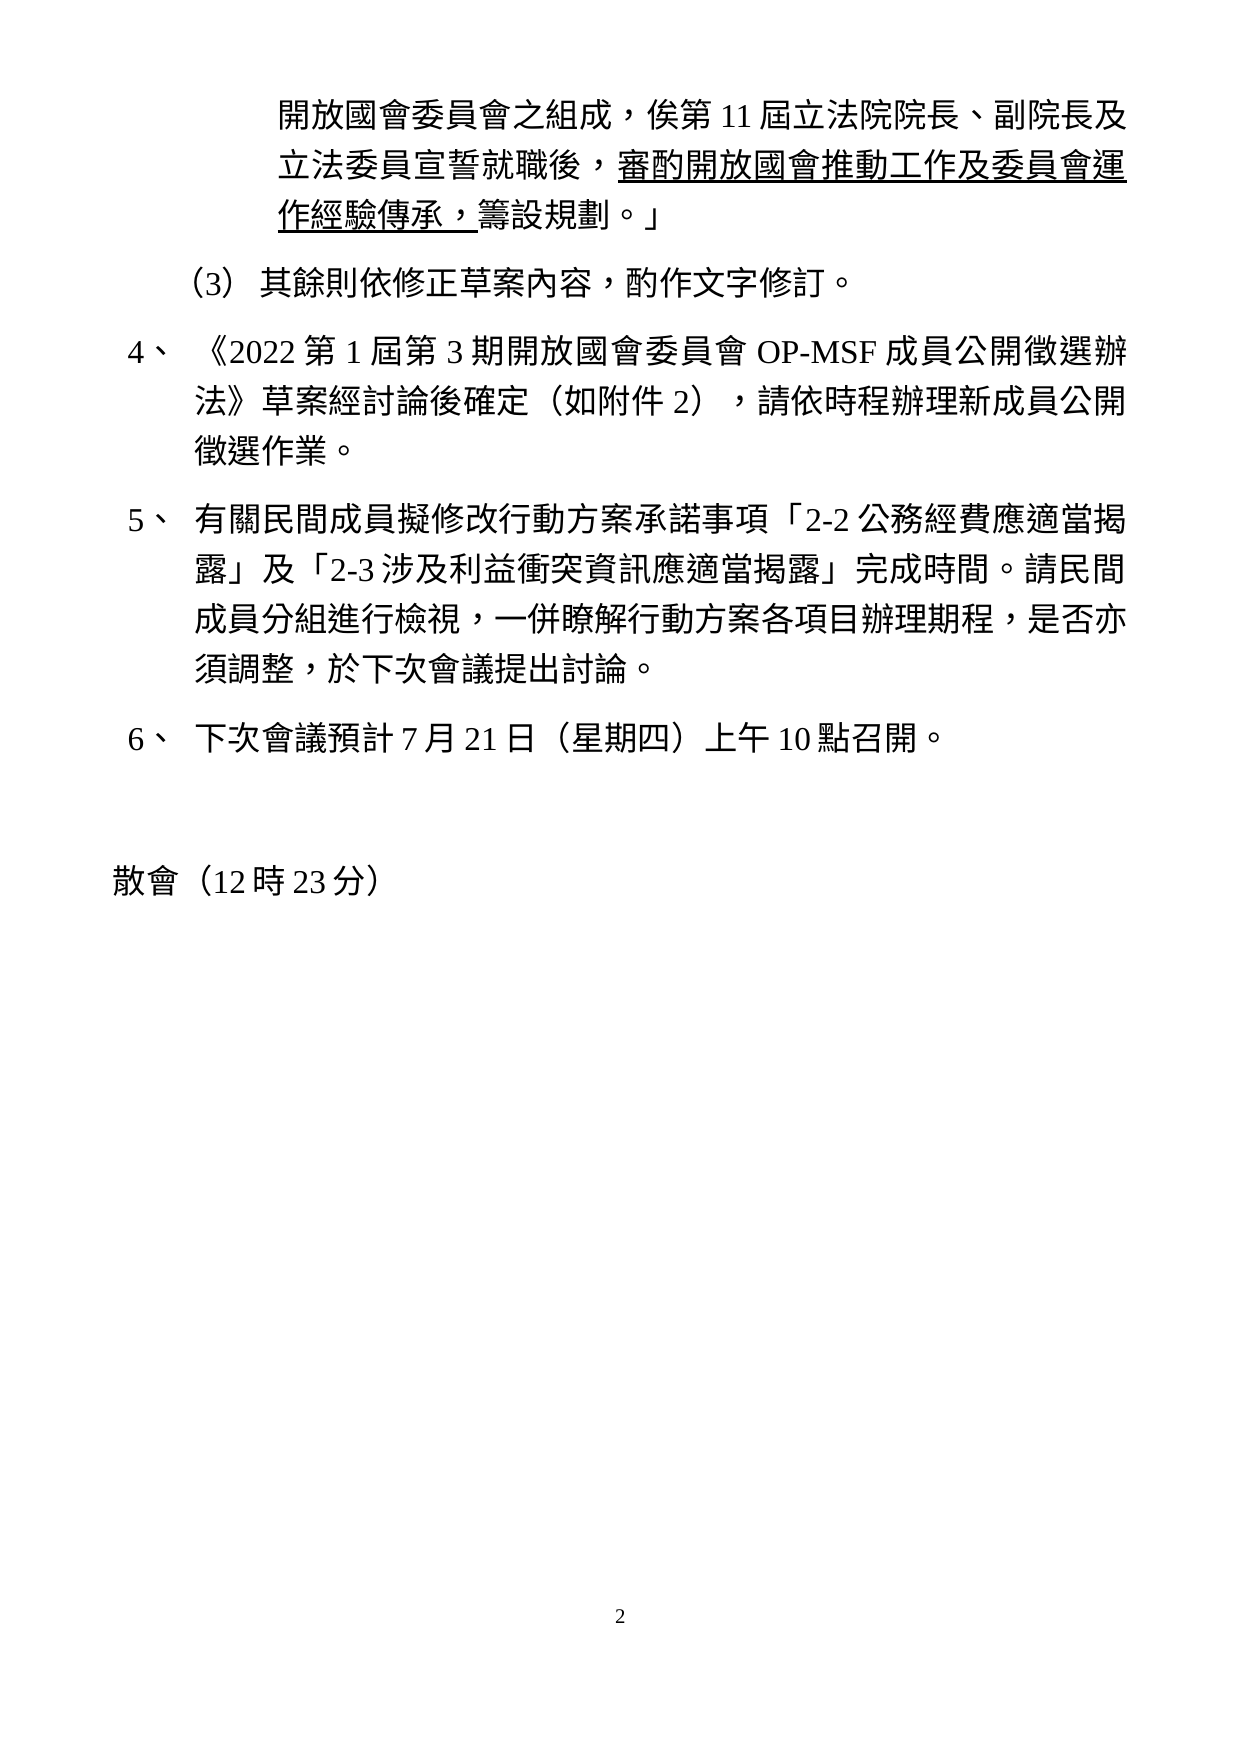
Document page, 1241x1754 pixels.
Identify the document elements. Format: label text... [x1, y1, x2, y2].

list 下次會議預計7月21日（星期四）上午10點召開。 [127, 710, 1128, 760]
list 有關民間成員擬修改行動方案承諾事項「2-2公務經費應適當揭露」及「2-3涉及利益衝突資訊應適當揭露」完成時間。請民間成員分組進行檢視，一併瞭解行動方案各項目辦理期程，是否亦須調整，於下次會議提出討論。 [127, 492, 1128, 692]
list 開放國會委員會之組成，俟第11屆立法院院長、副院長及立法委員宣誓就職後，審酌開放國會推動工作及委員會運作經驗傳承，籌設規劃。」 [176, 87, 1128, 237]
list 其餘則依修正草案內容，酌作文字修訂。 [172, 256, 1128, 306]
list 《2022第1屆第3期開放國會委員會OP-MSF成員公開徵選辦法》草案經討論後確定（如附件2），請依時程辦理新成員公開徵選作業。 [127, 324, 1128, 474]
text 散會（12時23分） [112, 837, 1128, 899]
